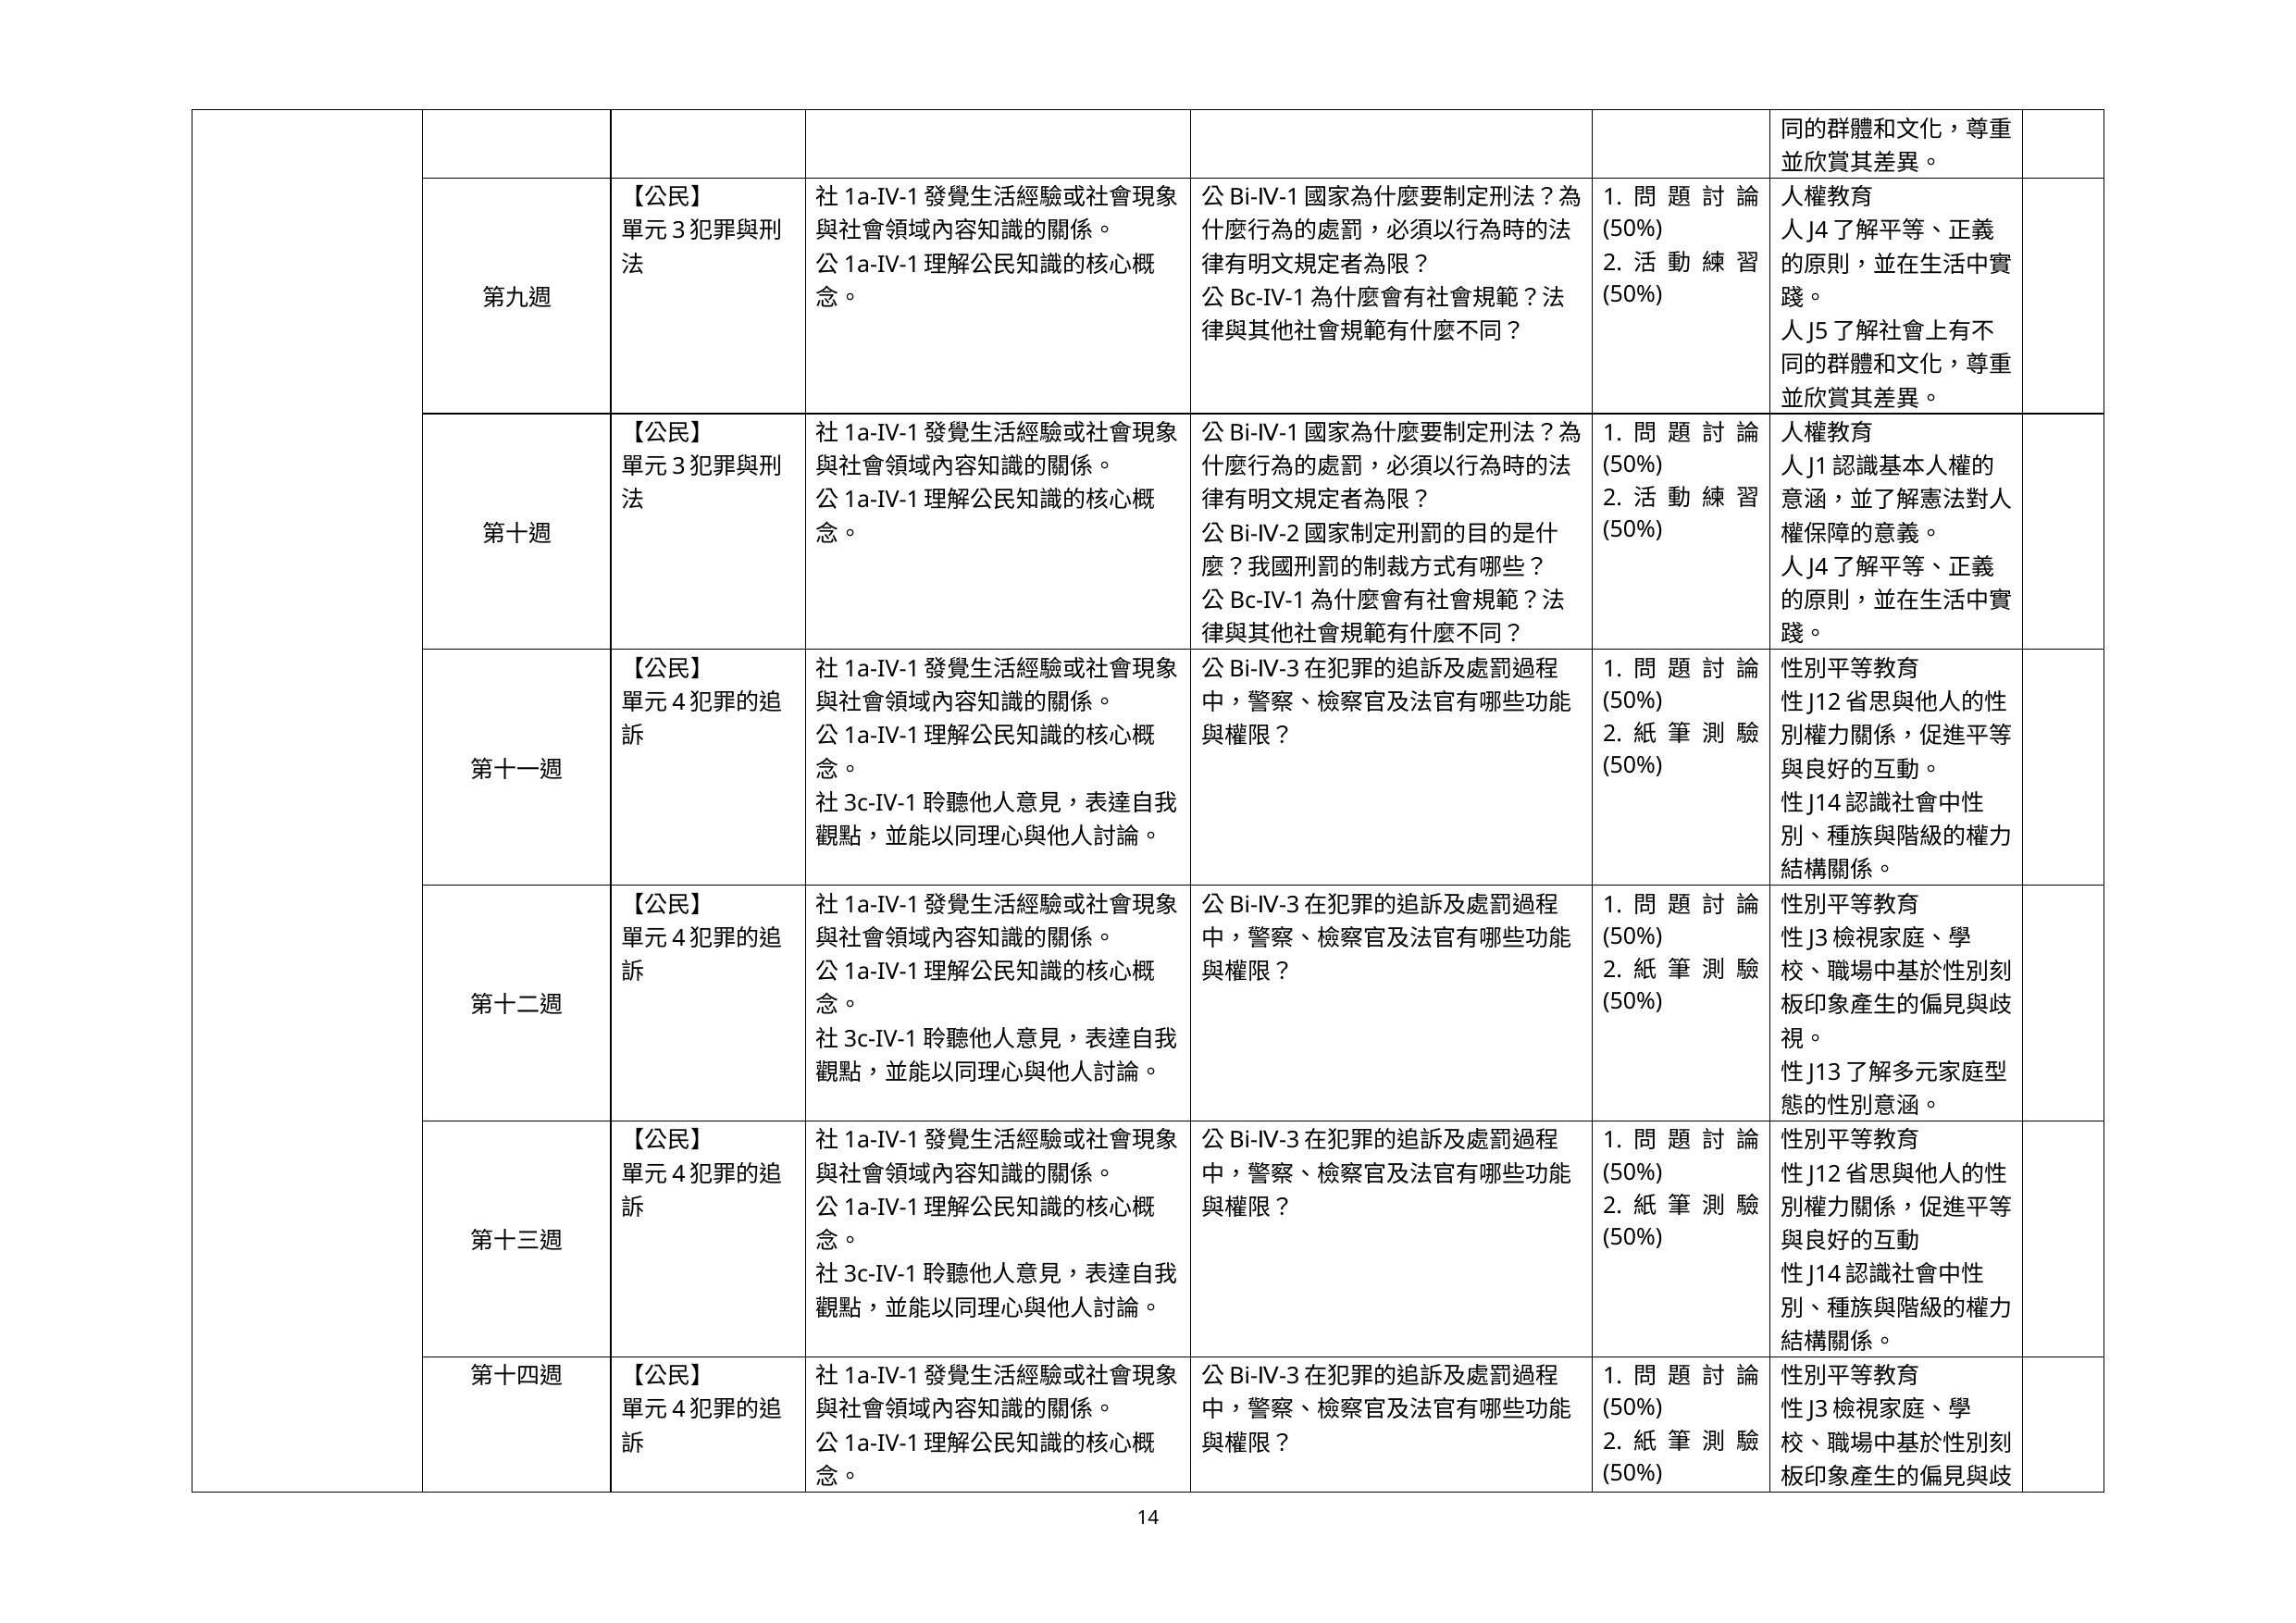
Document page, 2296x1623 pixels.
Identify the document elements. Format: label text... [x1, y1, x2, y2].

table_cell [2023, 110, 2104, 178]
table_cell 性別平等教育 性J12省思與他人的性別權力關係，促進平等與良好的互動 性J14認識社會中性別、種族與階級的權力結構關係。 [1770, 1121, 2022, 1357]
table_cell 1.問題討論(50%) 2.紙筆測驗(50%) [1593, 886, 1769, 1121]
table_cell 第十一週 [423, 650, 610, 885]
table_cell 社1a-IV-1發覺生活經驗或社會現象與社會領域內容知識的關係。 公1a-IV-1理解公民知識的核心概念。 社3c-IV-1聆聽他人意見，表達自我觀點，並能以同理心與他人討論。 [806, 650, 1190, 885]
table_cell 社1a-IV-1發覺生活經驗或社會現象與社會領域內容知識的關係。 公1a-IV-1理解公民知識的核心概念。 [806, 179, 1190, 413]
table_cell 第十三週 [423, 1121, 610, 1357]
table_cell [2023, 179, 2104, 413]
table_cell 社1a-IV-1發覺生活經驗或社會現象與社會領域內容知識的關係。 公1a-IV-1理解公民知識的核心概念。 社3c-IV-1聆聽他人意見，表達自我觀點，並能以同理心與他人討論。 [806, 1121, 1190, 1357]
table_cell 第十四週 [423, 1357, 610, 1492]
table_cell 1.問題討論(50%) 2.紙筆測驗(50%) [1593, 650, 1769, 885]
table_cell 公Bi-Ⅳ-3在犯罪的追訴及處罰過程中，警察、檢察官及法官有哪些功能與權限？ [1191, 650, 1592, 885]
table_cell 社1a-IV-1發覺生活經驗或社會現象與社會領域內容知識的關係。 公1a-IV-1理解公民知識的核心概念。 [806, 1357, 1190, 1492]
table_cell [2023, 1121, 2104, 1357]
table_cell 第十二週 [423, 886, 610, 1121]
table_cell [2023, 415, 2104, 649]
table_cell [2023, 650, 2104, 885]
table_cell 社1a-IV-1發覺生活經驗或社會現象與社會領域內容知識的關係。 公1a-IV-1理解公民知識的核心概念。 社3c-IV-1聆聽他人意見，表達自我觀點，並能以同理心與他人討論。 [806, 886, 1190, 1121]
table_cell 第十週 [423, 415, 610, 649]
table_cell [1593, 110, 1769, 178]
table_cell 性別平等教育 性J3檢視家庭、學校、職場中基於性別刻板印象產生的偏見與歧視。 性J13了解多元家庭型態的性別意涵。 [1770, 886, 2022, 1121]
table_cell [612, 110, 805, 178]
table_cell 公Bi-Ⅳ-1國家為什麼要制定刑法？為什麼行為的處罰，必須以行為時的法律有明文規定者為限？ 公 Bc-IV-1為什麼會有社會規範？法律與其他社會規範有什麼不同？ [1191, 179, 1592, 413]
table_cell 同的群體和文化，尊重並欣賞其差異。 [1770, 110, 2022, 178]
table_cell 公Bi-Ⅳ-1國家為什麼要制定刑法？為什麼行為的處罰，必須以行為時的法律有明文規定者為限？ 公Bi-Ⅳ-2國家制定刑罰的目的是什麼？我國刑罰的制裁方式有哪些？ 公 Bc-IV-1為什麼會有社會規範？法律與其他社會規範有什麼不同？ [1191, 415, 1592, 649]
table_cell 性別平等教育 性J3檢視家庭、學校、職場中基於性別刻板印象產生的偏見與歧 [1770, 1357, 2022, 1492]
table_cell 【公民】 單元4犯罪的追訴 [612, 1121, 805, 1357]
table_cell 人權教育 人J4了解平等、正義的原則，並在生活中實踐。 人J5了解社會上有不同的群體和文化，尊重並欣賞其差異。 [1770, 179, 2022, 413]
table_cell 公Bi-Ⅳ-3在犯罪的追訴及處罰過程中，警察、檢察官及法官有哪些功能與權限？ [1191, 1357, 1592, 1492]
table_cell 【公民】 單元3犯罪與刑法 [612, 179, 805, 413]
table_cell 【公民】 單元4犯罪的追訴 [612, 1357, 805, 1492]
table_cell 性別平等教育 性J12省思與他人的性別權力關係，促進平等與良好的互動。 性J14認識社會中性別、種族與階級的權力結構關係。 [1770, 650, 2022, 885]
table_cell 公Bi-Ⅳ-3在犯罪的追訴及處罰過程中，警察、檢察官及法官有哪些功能與權限？ [1191, 1121, 1592, 1357]
table_cell 1.問題討論(50%) 2.紙筆測驗(50%) [1593, 1121, 1769, 1357]
table_cell [2023, 1357, 2104, 1492]
table_cell [1191, 110, 1592, 178]
table_cell 社1a-IV-1發覺生活經驗或社會現象與社會領域內容知識的關係。 公1a-IV-1理解公民知識的核心概念。 [806, 415, 1190, 649]
table_cell 人權教育 人J1認識基本人權的意涵，並了解憲法對人權保障的意義。 人J4了解平等、正義的原則，並在生活中實踐。 [1770, 415, 2022, 649]
table_cell 1.問題討論(50%) 2.活動練習(50%) [1593, 179, 1769, 413]
table_cell [423, 110, 610, 178]
table_cell 1.問題討論(50%) 2.活動練習(50%) [1593, 415, 1769, 649]
table_cell [2023, 886, 2104, 1121]
table_cell 第九週 [423, 179, 610, 413]
table_cell 【公民】 單元4犯罪的追訴 [612, 886, 805, 1121]
table_cell 1.問題討論(50%) 2.紙筆測驗(50%) [1593, 1357, 1769, 1492]
table_cell [806, 110, 1190, 178]
table_cell 公Bi-Ⅳ-3在犯罪的追訴及處罰過程中，警察、檢察官及法官有哪些功能與權限？ [1191, 886, 1592, 1121]
table_cell 【公民】 單元4犯罪的追訴 [612, 650, 805, 885]
table_cell 【公民】 單元3犯罪與刑法 [612, 415, 805, 649]
